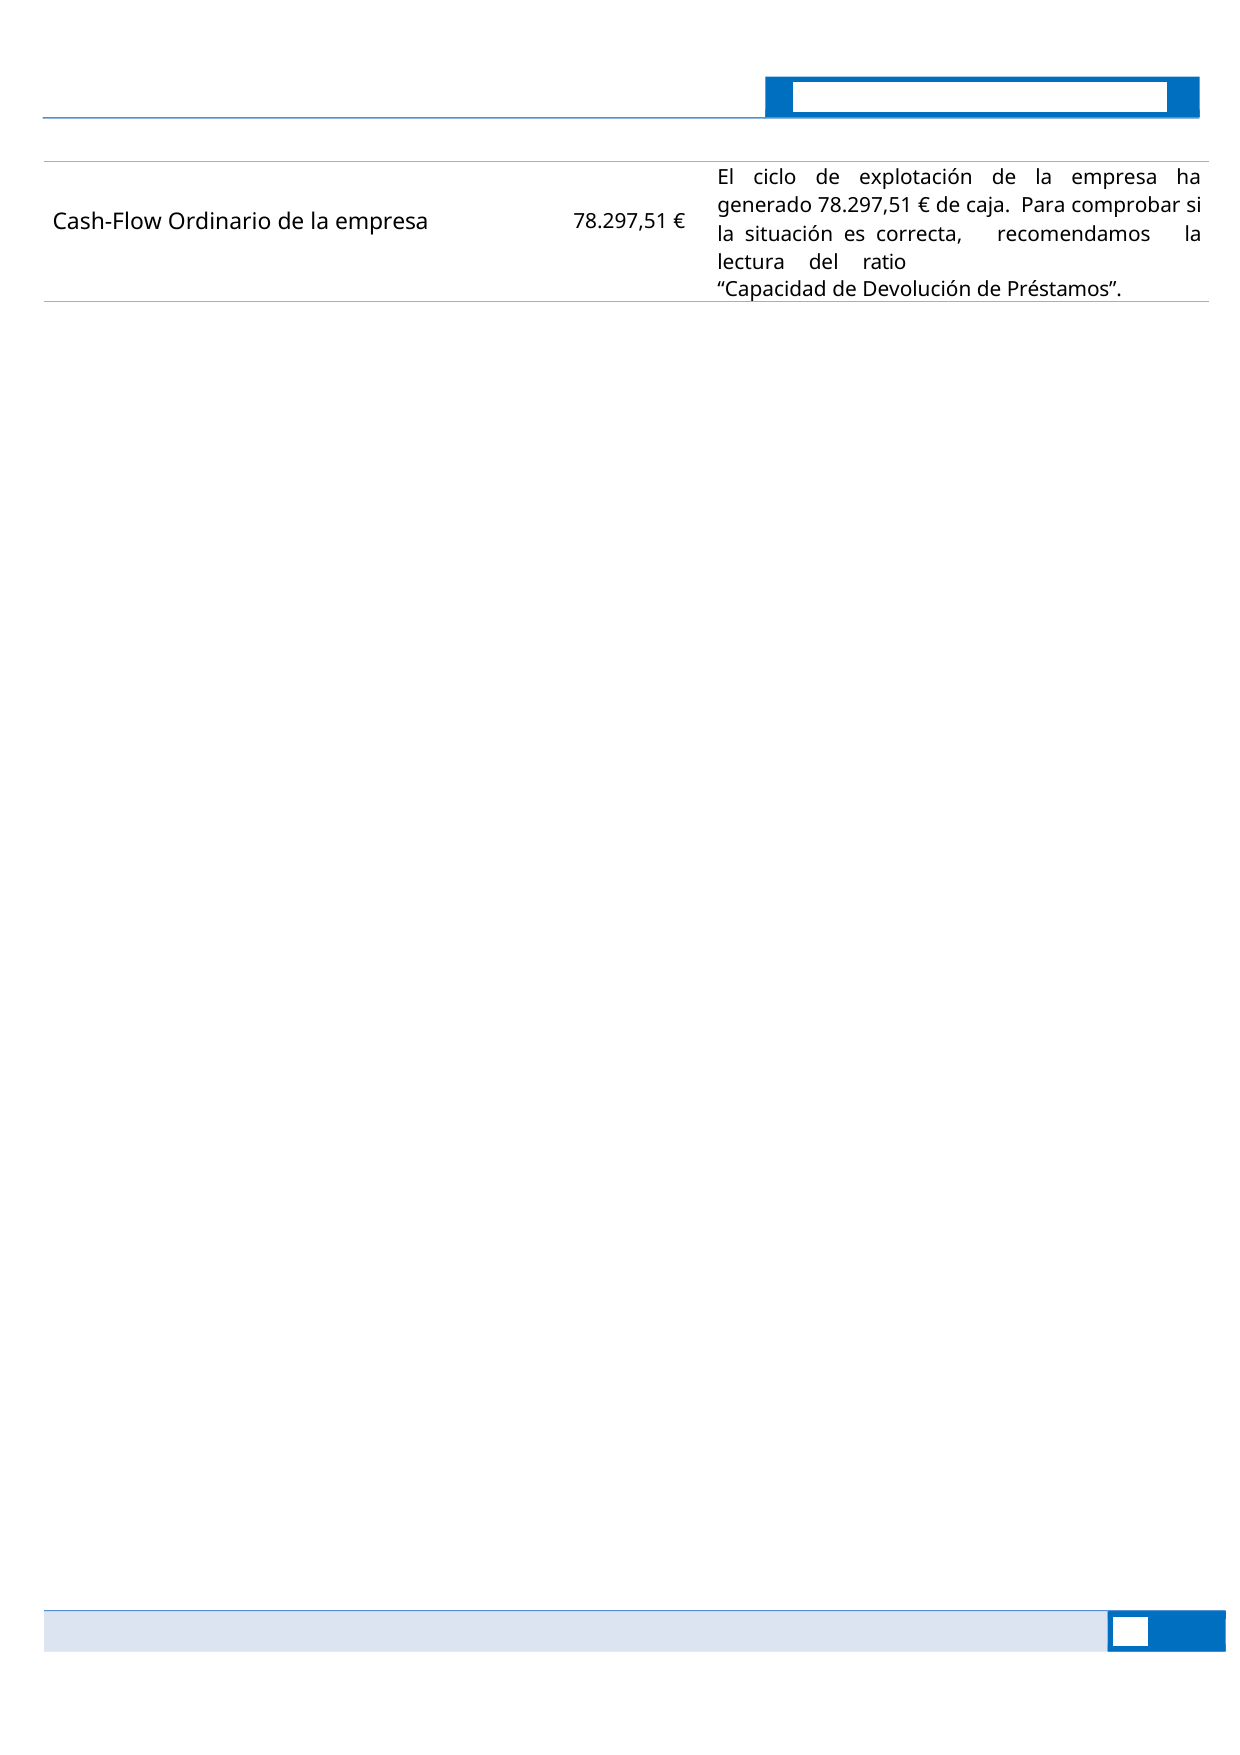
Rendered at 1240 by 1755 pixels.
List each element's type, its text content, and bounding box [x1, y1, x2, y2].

table_cell El ciclo de explotación de la empresa ha generado 78.297,51 € de caja. Para comprobar si la situación es correcta, recomendamos la lectura del ratio “Capacidad de Devolución de Préstamos”. [695, 162, 1209, 301]
table_cell Cash-Flow Ordinario de la empresa [44, 162, 500, 301]
table_cell 78.297,51 € [500, 162, 695, 301]
